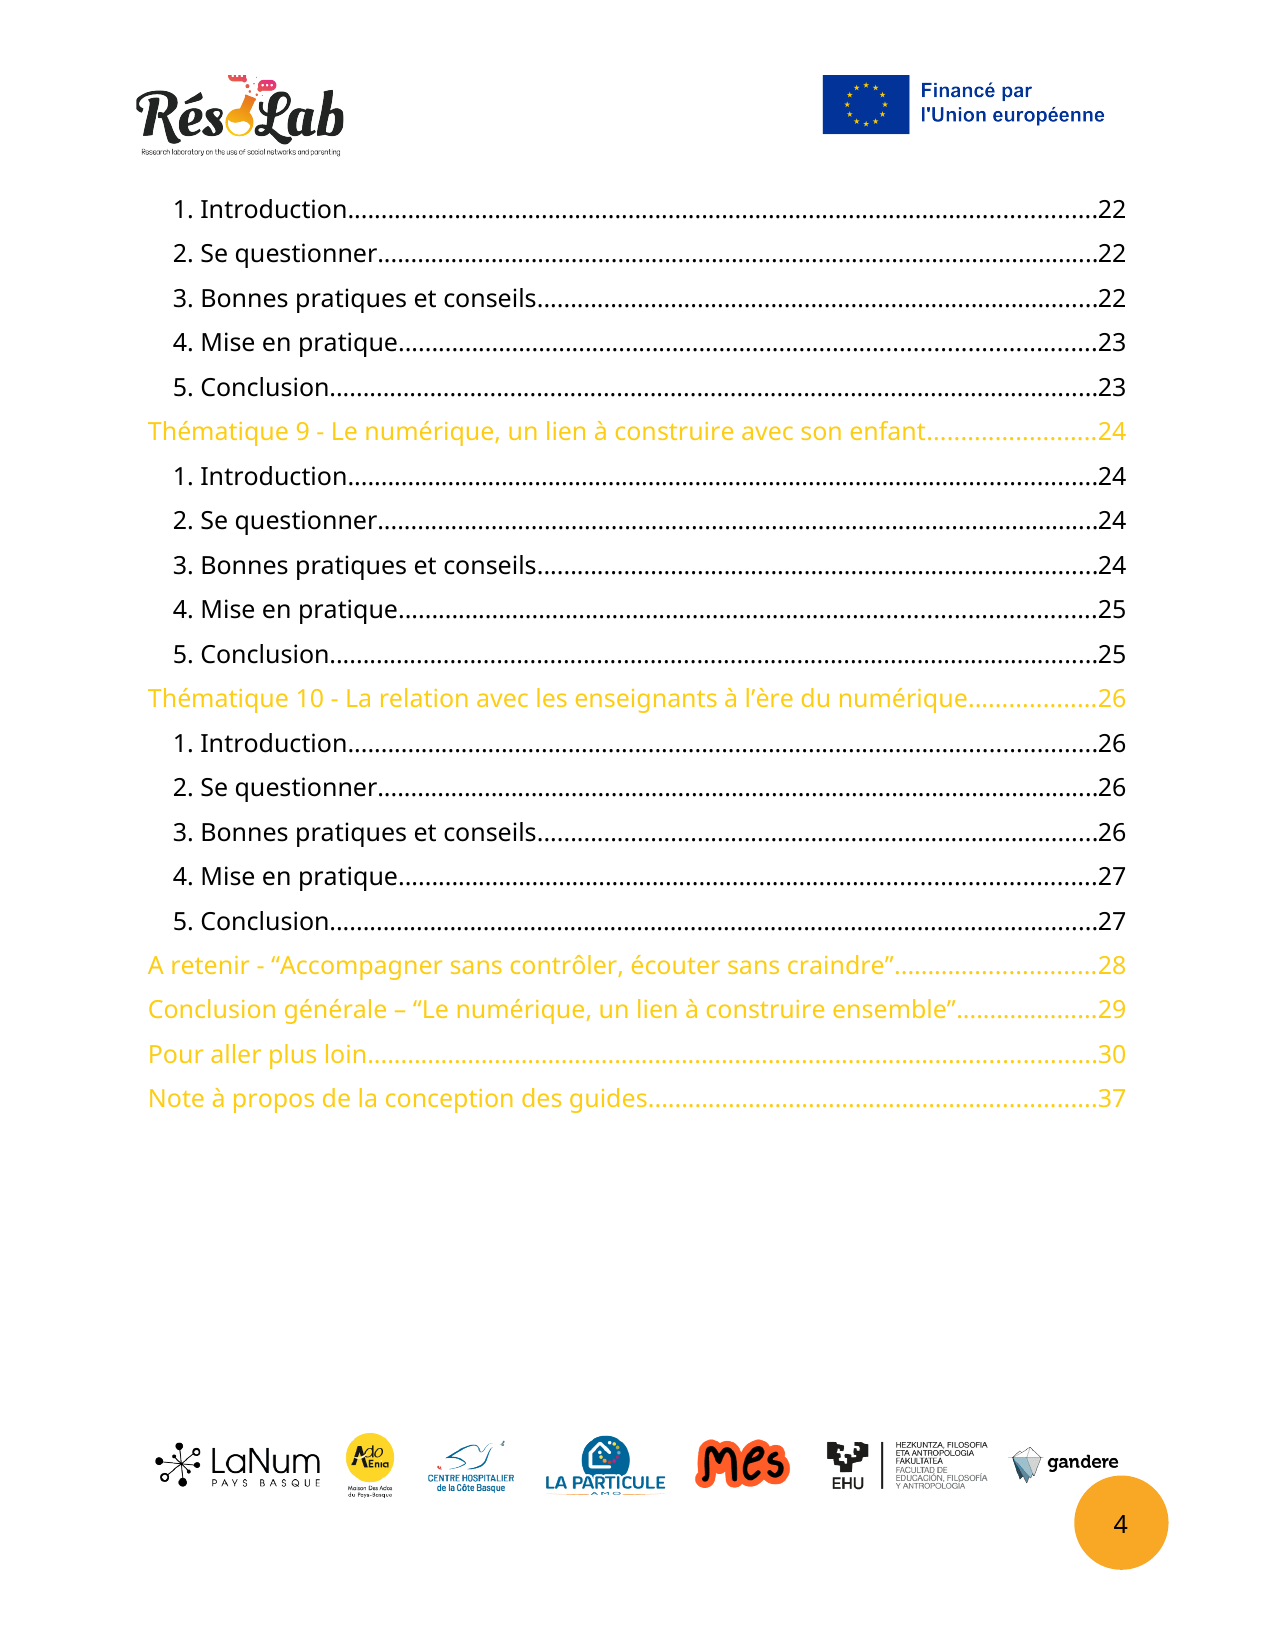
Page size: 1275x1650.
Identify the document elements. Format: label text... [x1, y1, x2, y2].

text 1. Introduction 22 [173, 192, 1127, 226]
text Thématique 9 - Le numérique, un lien à construire avec son enfant 24 [148, 414, 1127, 448]
text 5. Conclusion 25 [173, 636, 1127, 670]
text 3. Bonnes pratiques et conseils 26 [173, 814, 1127, 848]
text 4. Mise en pratique 25 [173, 592, 1127, 626]
picture [136, 75, 344, 158]
text Conclusion générale – “Le numérique, un lien à construire ensemble” 29 [148, 992, 1127, 1026]
text Pour aller plus loin 30 [148, 1037, 1127, 1071]
text 1. Introduction 26 [173, 725, 1127, 759]
text 5. Conclusion 27 [173, 903, 1127, 937]
text 3. Bonnes pratiques et conseils 24 [173, 547, 1127, 581]
text A retenir - “Accompagner sans contrôler, écouter sans craindre” 28 [148, 948, 1127, 982]
text 2. Se questionner 26 [173, 770, 1127, 804]
text Thématique 10 - La relation avec les enseignants à l’ère du numérique 26 [148, 681, 1127, 715]
text 4. Mise en pratique 23 [173, 325, 1127, 359]
text 5. Conclusion 23 [173, 369, 1127, 403]
text 3. Bonnes pratiques et conseils 22 [173, 281, 1127, 314]
text 2. Se questionner 22 [173, 236, 1127, 270]
text 1. Introduction 24 [173, 458, 1127, 492]
picture [818, 75, 1117, 135]
text 4. Mise en pratique 27 [173, 859, 1127, 893]
text Note à propos de la conception des guides 37 [148, 1081, 1127, 1115]
picture [147, 1430, 1128, 1500]
text 2. Se questionner 24 [173, 503, 1127, 537]
